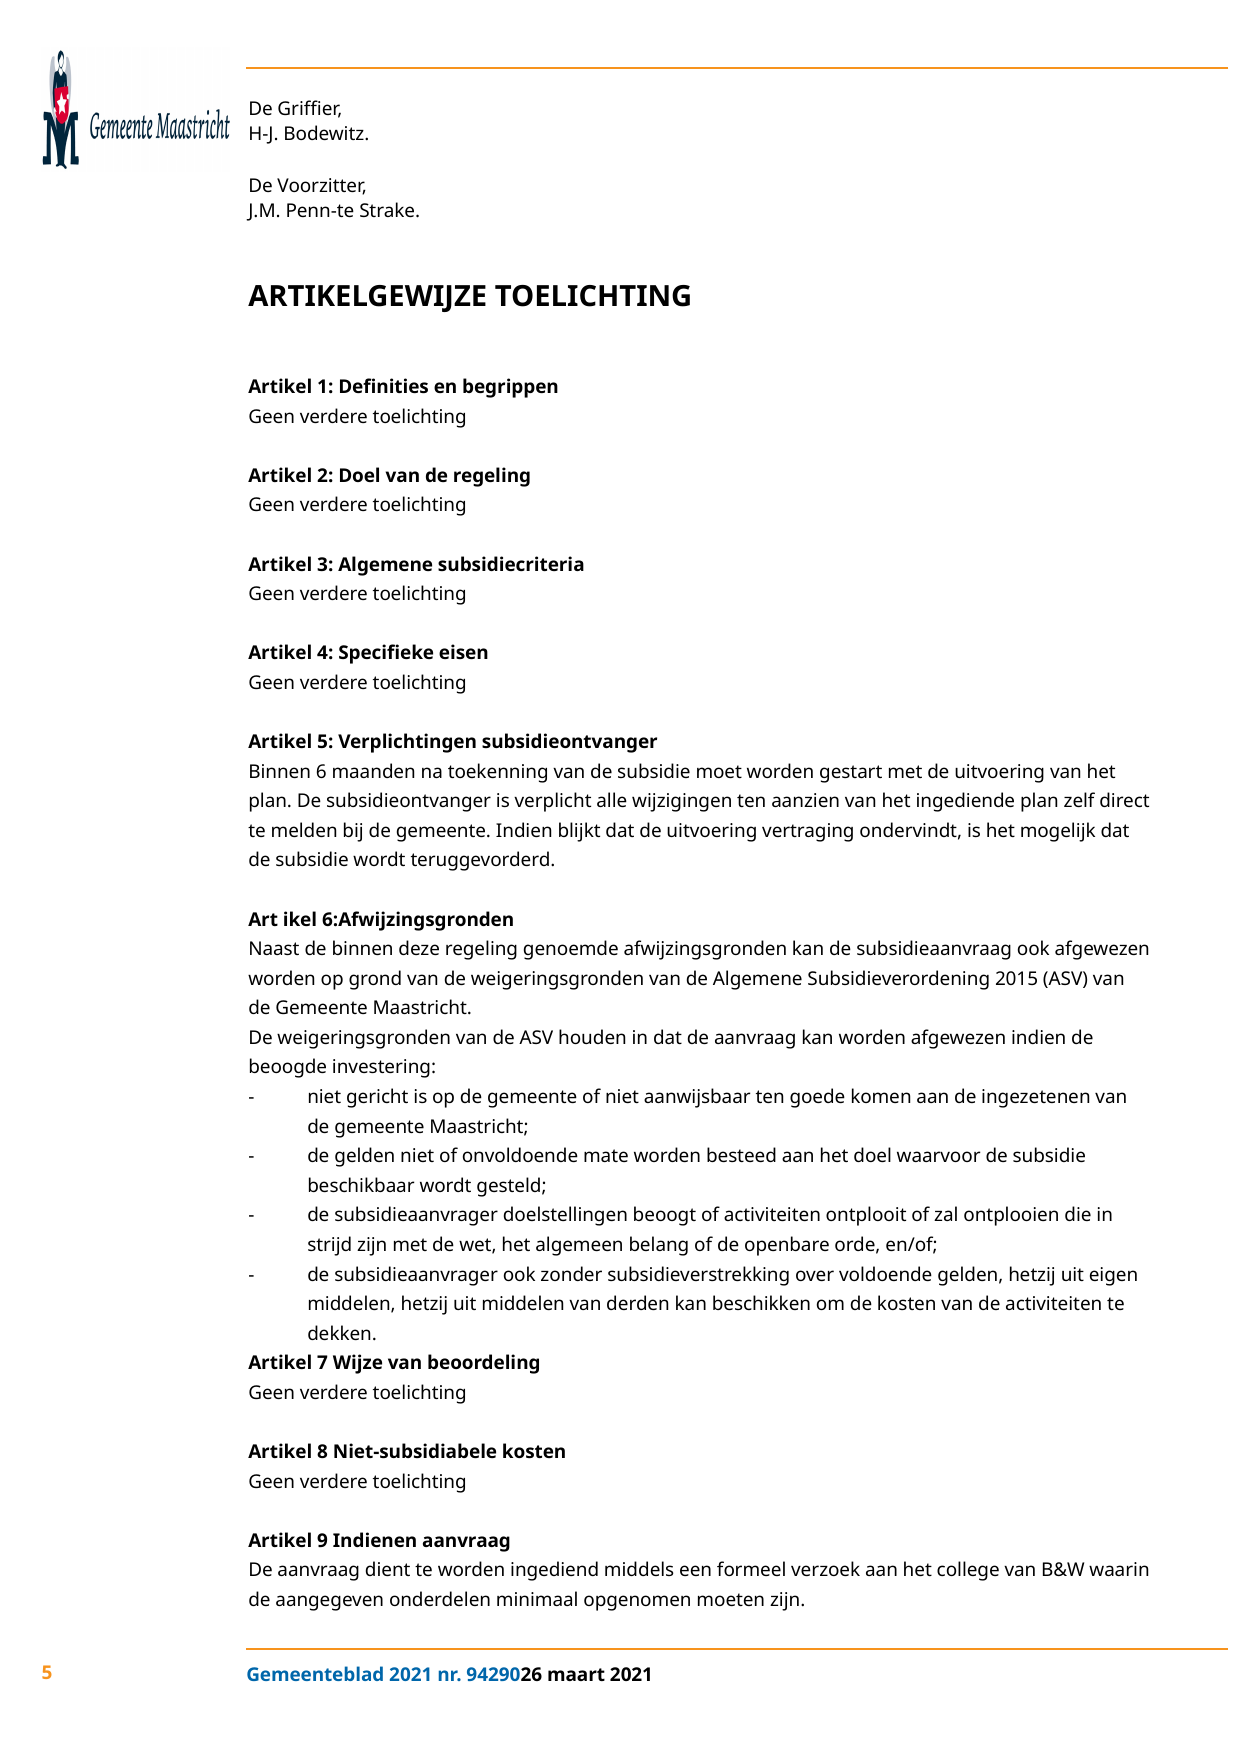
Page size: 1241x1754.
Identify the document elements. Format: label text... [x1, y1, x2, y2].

picture [41, 47, 231, 172]
text Geen verdere toelichting [248, 669, 1152, 695]
text Naast de binnen deze regeling genoemde afwijzingsgronden kan de subsidieaanvraag ook afgewezen worden op grond van de weigeringsgronden van de Algemene Subsidieverordening 2015 (ASV) van de Gemeente Maastricht. [248, 935, 1152, 1020]
text Artikel 5: Verplichtingen subsidieontvanger [248, 728, 1152, 754]
text Artikel 8 Niet-subsidiabele kosten [248, 1438, 1152, 1464]
text Artikel 7 Wijze van beoordeling [248, 1349, 1152, 1375]
text Binnen 6 maanden na toekenning van de subsidie moet worden gestart met de uitvoering van het plan. De subsidieontvanger is verplicht alle wijzigingen ten aanzien van het ingediende plan zelf direct te melden bij de gemeente. Indien blijkt dat de uitvoering vertraging ondervindt, is het mogelijk dat de subsidie wordt teruggevorderd. [248, 758, 1152, 872]
text Artikel 1: Definities en begrippen [248, 373, 1152, 399]
text Artikel 2: Doel van de regeling [248, 462, 1152, 488]
text Geen verdere toelichting [248, 1379, 1152, 1405]
text De Griffier, [248, 95, 1152, 121]
text Geen verdere toelichting [248, 580, 1152, 606]
text De Voorzitter, [248, 172, 1152, 198]
text Artikel 4: Specifieke eisen [248, 639, 1152, 665]
text Geen verdere toelichting [248, 403, 1152, 429]
list de subsidieaanvrager doelstellingen beoogt of activiteiten ontplooit of zal ontplooien die in strijd zijn met de wet, het algemeen belang of de openbare orde, en/of; [248, 1202, 1152, 1257]
list niet gericht is op de gemeente of niet aanwijsbaar ten goede komen aan de ingezetenen van de gemeente Maastricht; [248, 1083, 1152, 1139]
text J.M. Penn-te Strake. [248, 198, 1152, 223]
list de gelden niet of onvoldoende mate worden besteed aan het doel waarvoor de subsidie beschikbaar wordt gesteld; [248, 1142, 1152, 1198]
text Art ikel 6:Afwijzingsgronden [248, 906, 1152, 932]
text ARTIKELGEWIJZE TOELICHTING [248, 275, 1152, 314]
text Geen verdere toelichting [248, 492, 1152, 517]
text Geen verdere toelichting [248, 1468, 1152, 1494]
text H-J. Bodewitz. [248, 121, 1152, 146]
text De aanvraag dient te worden ingediend middels een formeel verzoek aan het college van B&W waarin de aangegeven onderdelen minimaal opgenomen moeten zijn. [248, 1557, 1152, 1612]
text Artikel 3: Algemene subsidiecriteria [248, 551, 1152, 577]
text De weigeringsgronden van de ASV houden in dat de aanvraag kan worden afgewezen indien de beoogde investering: [248, 1024, 1152, 1079]
text Artikel 9 Indienen aanvraag [248, 1527, 1152, 1553]
list de subsidieaanvrager ook zonder subsidieverstrekking over voldoende gelden, hetzij uit eigen middelen, hetzij uit middelen van derden kan beschikken om de kosten van de activiteiten te dekken. [248, 1261, 1152, 1346]
